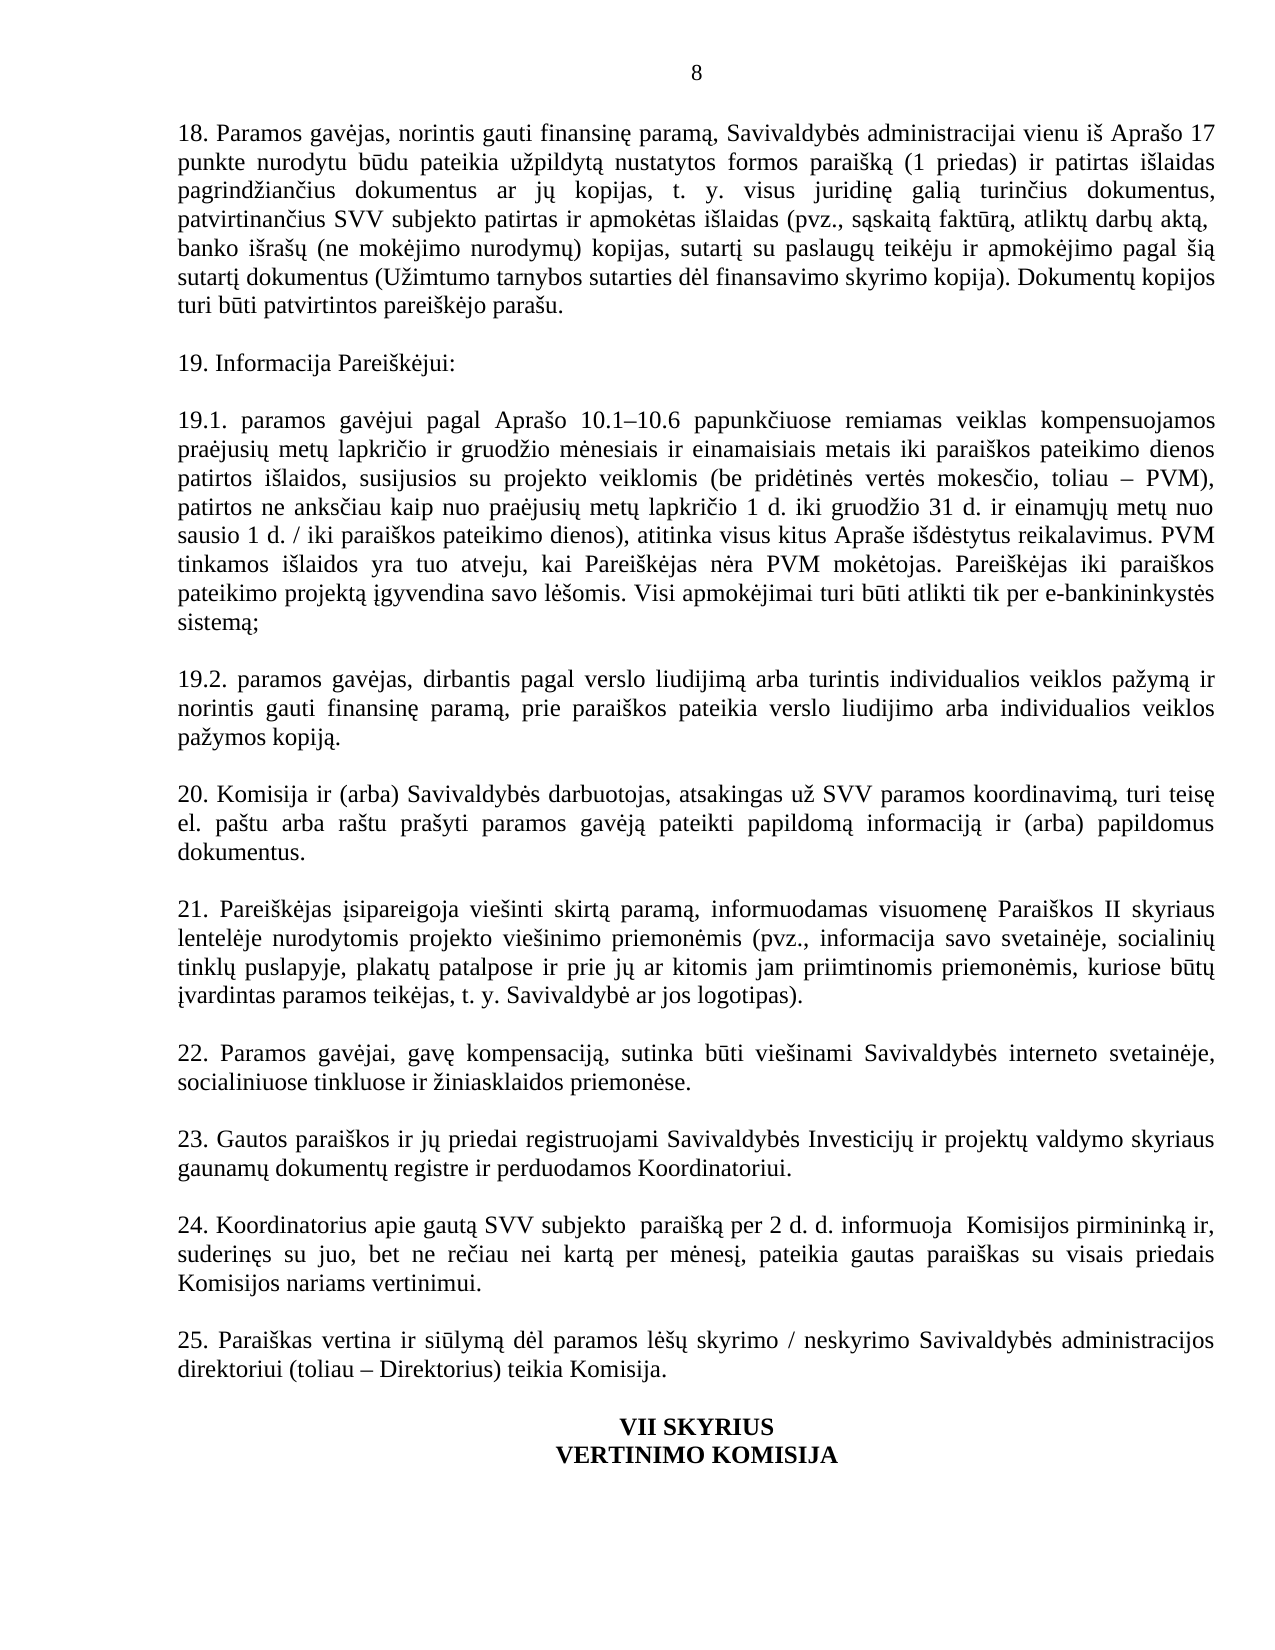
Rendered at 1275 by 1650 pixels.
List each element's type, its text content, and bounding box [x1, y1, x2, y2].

text 18. Paramos gavėjas, norintis gauti finansinę paramą, Savivaldybės administracijai vienu iš Aprašo 17 punkte nurodytu būdu pateikia užpildytą nustatytos formos paraišką (1 priedas) ir patirtas išlaidas pagrindžiančius dokumentus ar jų kopijas, t. y. visus juridinę galią turinčius dokumentus, patvirtinančius SVV subjekto patirtas ir apmokėtas išlaidas (pvz., sąskaitą faktūrą, atliktų darbų aktą, banko išrašų (ne mokėjimo nurodymų) kopijas, sutartį su paslaugų teikėju ir apmokėjimo pagal šią sutartį dokumentus (Užimtumo tarnybos sutarties dėl finansavimo skyrimo kopija). Dokumentų kopijos turi būti patvirtintos pareiškėjo parašu. [177, 118, 1216, 319]
text 22. Paramos gavėjai, gavę kompensaciją, sutinka būti viešinami Savivaldybės interneto svetainėje, socialiniuose tinkluose ir žiniasklaidos priemonėse. [177, 1038, 1216, 1096]
text 23. Gautos paraiškos ir jų priedai registruojami Savivaldybės Investicijų ir projektų valdymo skyriaus gaunamų dokumentų registre ir perduodamos Koordinatoriui. [177, 1124, 1216, 1182]
text 19. Informacija Pareiškėjui: [177, 348, 1216, 377]
text 20. Komisija ir (arba) Savivaldybės darbuotojas, atsakingas už SVV paramos koordinavimą, turi teisę el. paštu arba raštu prašyti paramos gavėją pateikti papildomą informaciją ir (arba) papildomus dokumentus. [177, 779, 1216, 866]
text 21. Pareiškėjas įsipareigoja viešinti skirtą paramą, informuodamas visuomenę Paraiškos II skyriaus lentelėje nurodytomis projekto viešinimo priemonėmis (pvz., informacija savo svetainėje, socialinių tinklų puslapyje, plakatų patalpose ir prie jų ar kitomis jam priimtinomis priemonėmis, kuriose būtų įvardintas paramos teikėjas, t. y. Savivaldybė ar jos logotipas). [177, 894, 1216, 1009]
text 19.1. paramos gavėjui pagal Aprašo 10.1–10.6 papunkčiuose remiamas veiklas kompensuojamos praėjusių metų lapkričio ir gruodžio mėnesiais ir einamaisiais metais iki paraiškos pateikimo dienos patirtos išlaidos, susijusios su projekto veiklomis (be pridėtinės vertės mokesčio, toliau – PVM), patirtos ne anksčiau kaip nuo praėjusių metų lapkričio 1 d. iki gruodžio 31 d. ir einamųjų metų nuo sausio 1 d. / iki paraiškos pateikimo dienos), atitinka visus kitus Apraše išdėstytus reikalavimus. PVM tinkamos išlaidos yra tuo atveju, kai Pareiškėjas nėra PVM mokėtojas. Pareiškėjas iki paraiškos pateikimo projektą įgyvendina savo lėšomis. Visi apmokėjimai turi būti atlikti tik per e-bankininkystės sistemą; [177, 406, 1216, 636]
text VERTINIMO KOMISIJA [177, 1441, 1216, 1469]
text 24. Koordinatorius apie gautą SVV subjekto paraišką per 2 d. d. informuoja Komisijos pirmininką ir, suderinęs su juo, bet ne rečiau nei kartą per mėnesį, pateikia gautas paraiškas su visais priedais Komisijos nariams vertinimui. [177, 1211, 1216, 1297]
text 25. Paraiškas vertina ir siūlymą dėl paramos lėšų skyrimo / neskyrimo Savivaldybės administracijos direktoriui (toliau – Direktorius) teikia Komisija. [177, 1326, 1216, 1383]
text 19.2. paramos gavėjas, dirbantis pagal verslo liudijimą arba turintis individualios veiklos pažymą ir norintis gauti finansinę paramą, prie paraiškos pateikia verslo liudijimo arba individualios veiklos pažymos kopiją. [177, 664, 1216, 751]
text VII SKYRIUS [177, 1412, 1216, 1441]
